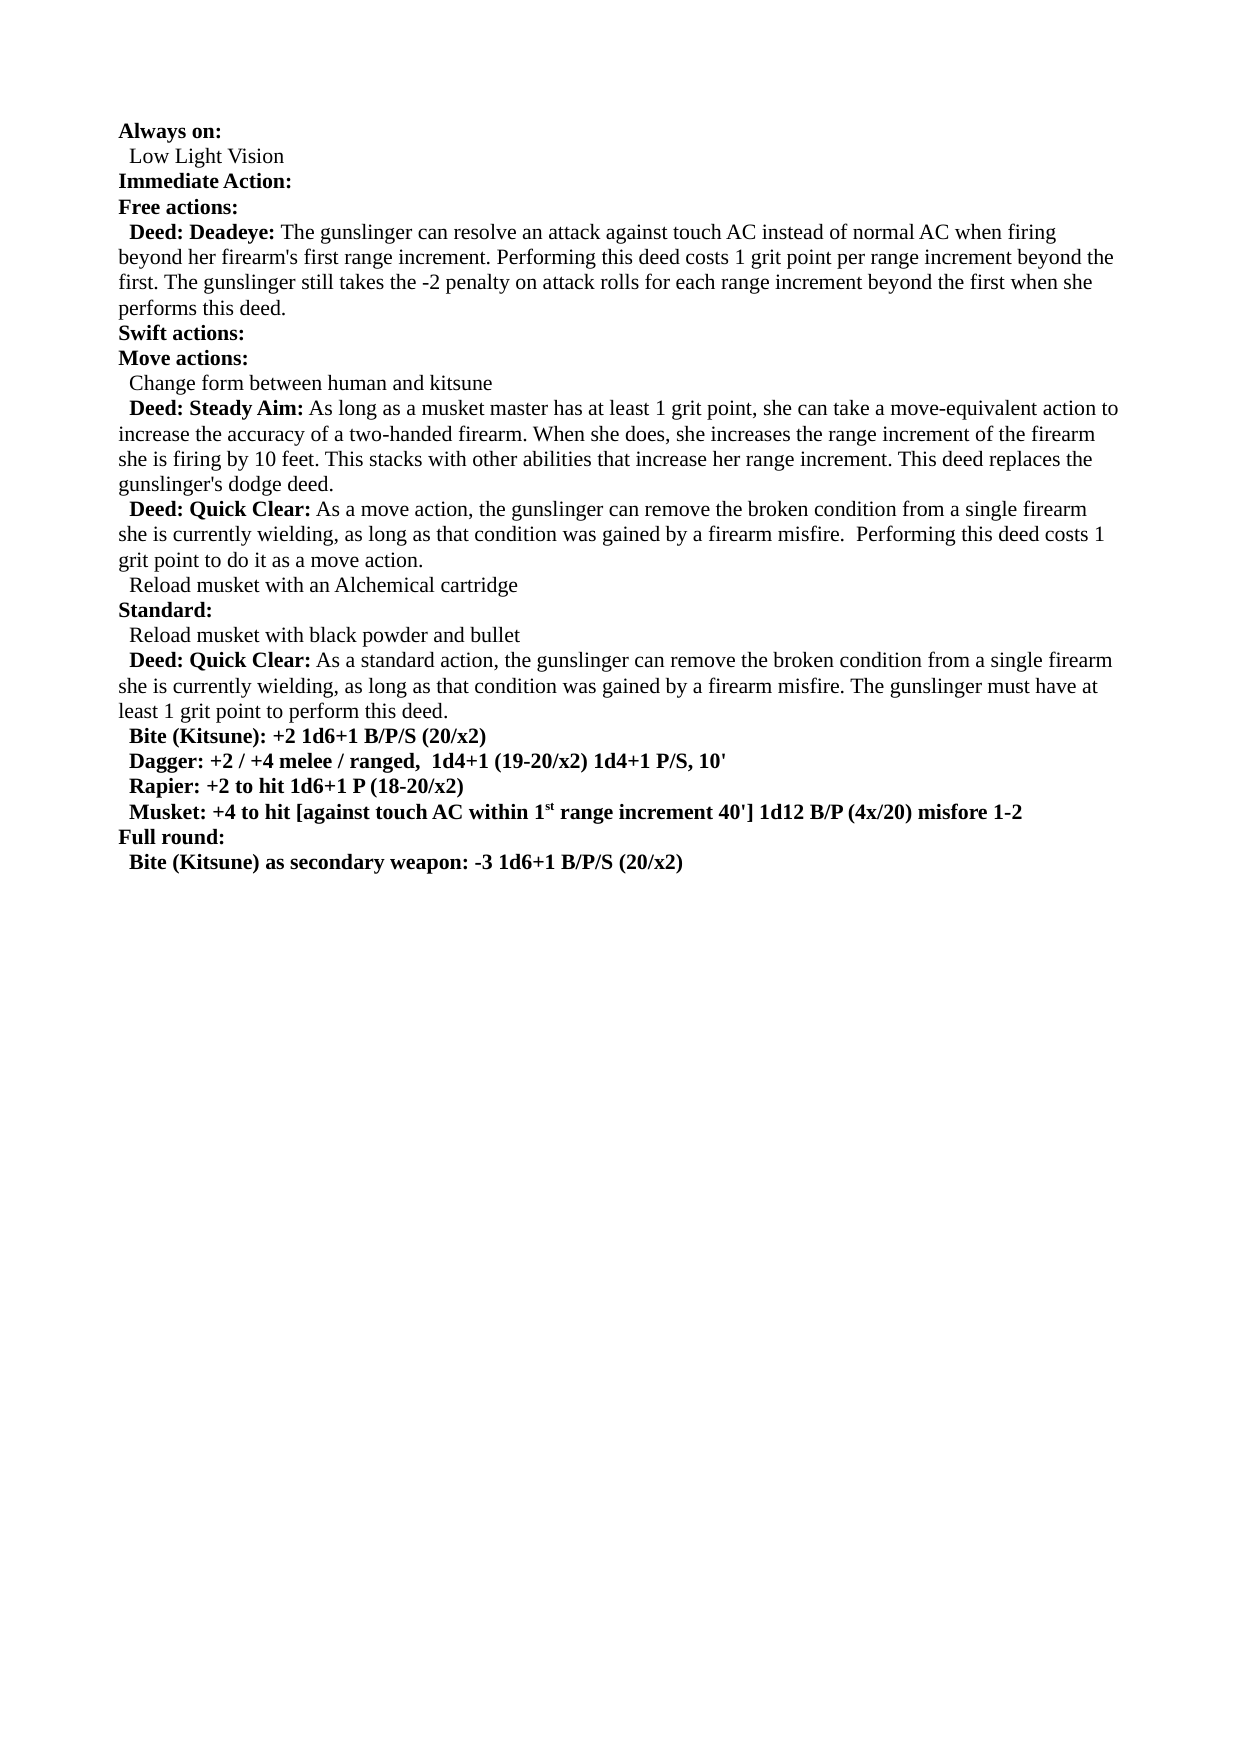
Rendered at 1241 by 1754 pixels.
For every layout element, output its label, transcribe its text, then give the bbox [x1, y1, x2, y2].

text Deed: Deadeye: The gunslinger can resolve an attack against touch AC instead of normal AC when firing beyond her firearm's first range increment. Performing this deed costs 1 grit point per range increment beyond the first. The gunslinger still takes the -2 penalty on attack rolls for each range increment beyond the first when she performs this deed. [118, 219, 1122, 320]
text Bite (Kitsune): +2 1d6+1 B/P/S (20/x2) [118, 723, 1122, 748]
text Rapier: +2 to hit 1d6+1 P (18-20/x2) [118, 773, 1122, 799]
text Swift actions: [118, 320, 1122, 345]
text Reload musket with black powder and bullet [118, 622, 1122, 647]
text Deed: Quick Clear: As a move action, the gunslinger can remove the broken condition from a single firearm she is currently wielding, as long as that condition was gained by a firearm misfire. Performing this deed costs 1 grit point to do it as a move action. [118, 496, 1122, 572]
text Bite (Kitsune) as secondary weapon: -3 1d6+1 B/P/S (20/x2) [118, 849, 1122, 874]
text Low Light Vision [118, 143, 1122, 168]
text Musket: +4 to hit [against touch AC within 1st range increment 40'] 1d12 B/P (4x/20) misfore 1-2 [118, 799, 1122, 824]
text Move actions: [118, 345, 1122, 370]
text Deed: Quick Clear: As a standard action, the gunslinger can remove the broken condition from a single firearm she is currently wielding, as long as that condition was gained by a firearm misfire. The gunslinger must have at least 1 grit point to perform this deed. [118, 647, 1122, 723]
text Reload musket with an Alchemical cartridge [118, 572, 1122, 597]
text Dagger: +2 / +4 melee / ranged, 1d4+1 (19-20/x2) 1d4+1 P/S, 10' [118, 748, 1122, 773]
text Change form between human and kitsune [118, 370, 1122, 395]
text Immediate Action: Free actions: [118, 168, 1122, 219]
text Deed: Steady Aim: As long as a musket master has at least 1 grit point, she can take a move-equivalent action to increase the accuracy of a two-handed firearm. When she does, she increases the range increment of the firearm she is firing by 10 feet. This stacks with other abilities that increase her range increment. This deed replaces the gunslinger's dodge deed. [118, 395, 1122, 496]
text Always on: [118, 118, 1122, 143]
text Full round: [118, 824, 1122, 849]
text Standard: [118, 597, 1122, 622]
